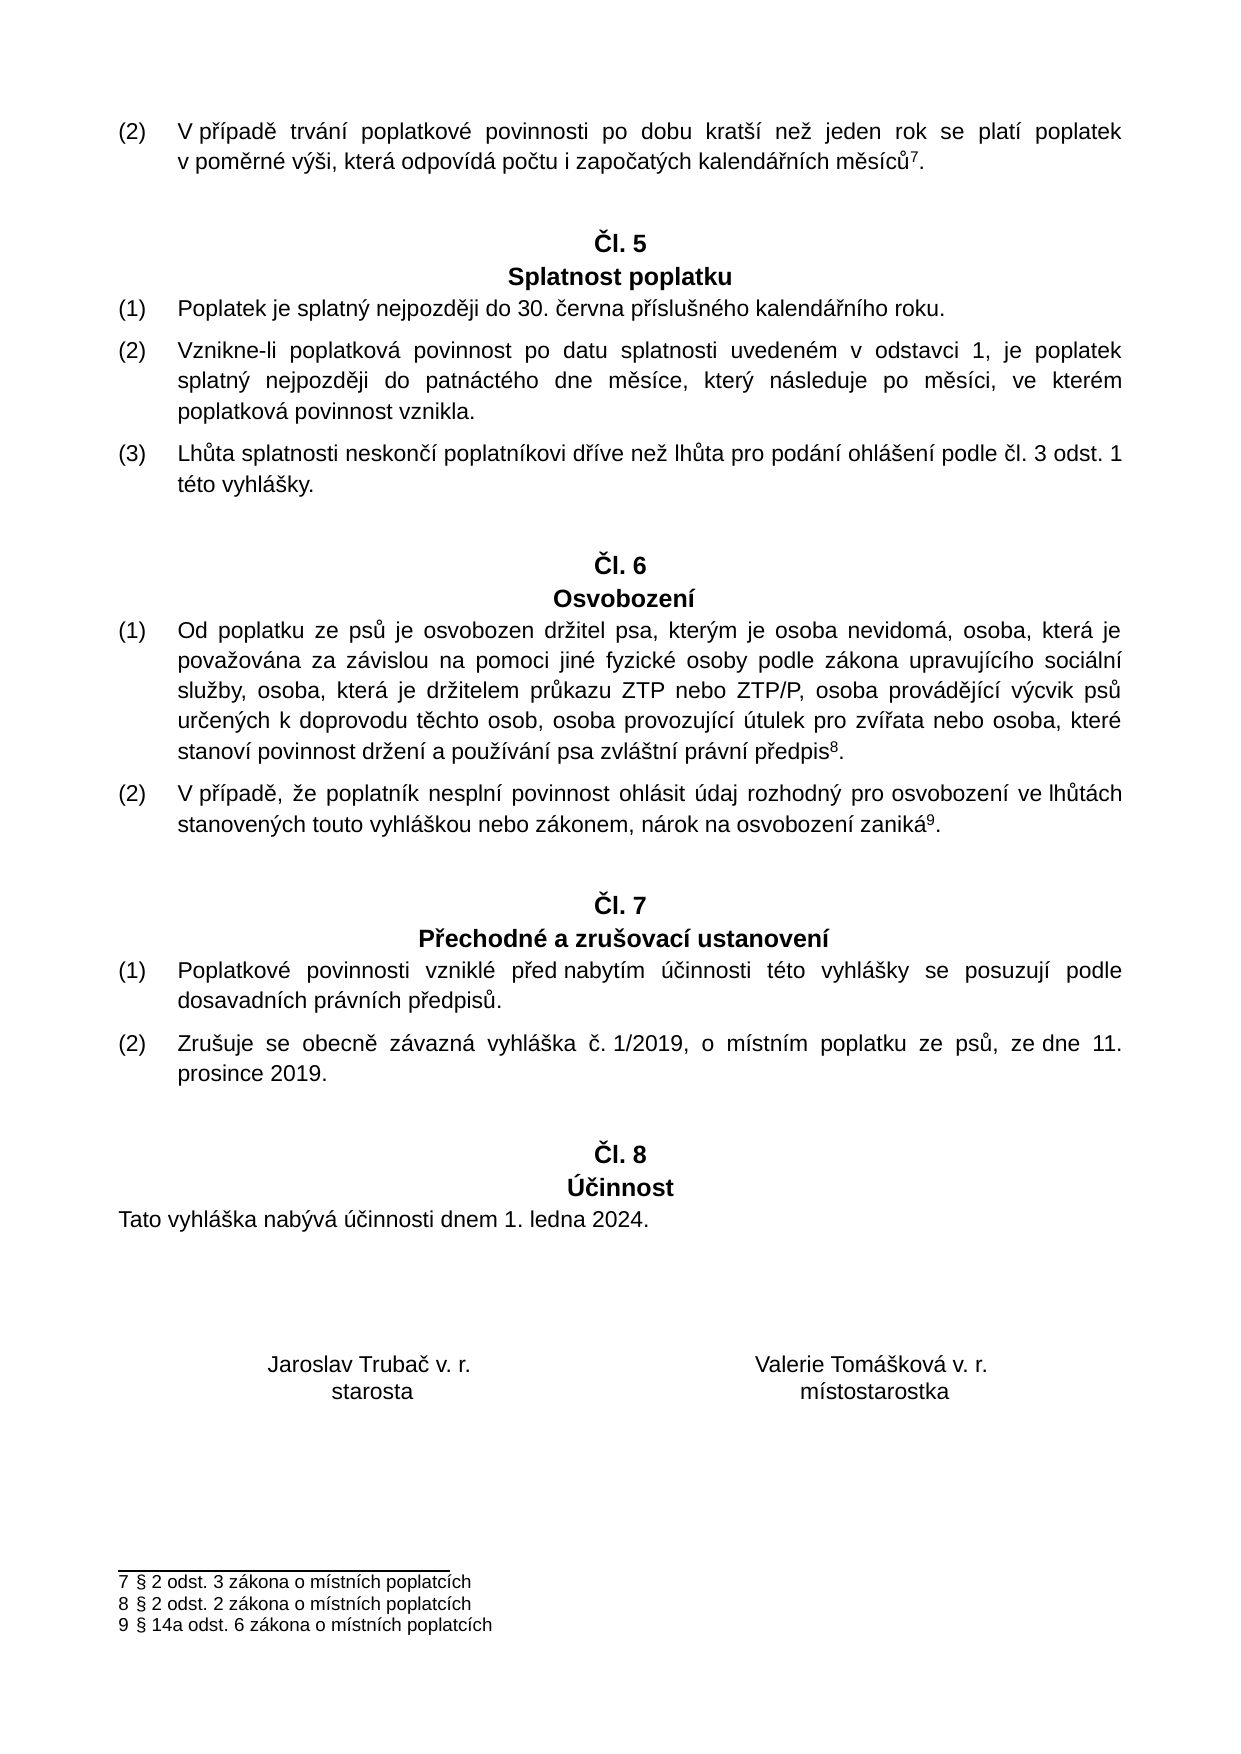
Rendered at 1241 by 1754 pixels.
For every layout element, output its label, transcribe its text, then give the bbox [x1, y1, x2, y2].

table_cell [118, 1410, 620, 1528]
list Od poplatku ze psů je osvobozen držitel psa, kterým je osoba nevidomá, osoba, která je považována za závislou na pomoci jiné fyzické osoby podle zákona upravujícího sociální služby, osoba, která je držitelem průkazu ZTP nebo ZTP/P, osoba provádějící výcvik psů určených k doprovodu těchto osob, osoba provozující útulek pro zvířata nebo osoba, které stanoví povinnost držení a používání psa zvláštní právní předpis. [118, 617, 1122, 764]
subtitle Čl. 7 Přechodné a zrušovací ustanovení [118, 891, 1122, 953]
list § 2 odst. 3 zákona o místních poplatcích [118, 1571, 1122, 1592]
subtitle Čl. 5 Splatnost poplatku [118, 228, 1122, 290]
list § 2 odst. 2 zákona o místních poplatcích [118, 1592, 1122, 1614]
list Zrušuje se obecně závazná vyhláška č. 1/2019, o místním poplatku ze psů, ze dne 11. prosince 2019. [118, 1030, 1122, 1086]
list Poplatek je splatný nejpozději do 30. června příslušného kalendářního roku. [118, 294, 1122, 321]
list Lhůta splatnosti neskončí poplatníkovi dříve než lhůta pro podání ohlášení podle čl. 3 odst. 1 této vyhlášky. [118, 440, 1122, 497]
table_header Valerie Tomášková v. r. místostarostka [620, 1292, 1122, 1410]
text Tato vyhláška nabývá účinnosti dnem 1. ledna 2024. [118, 1206, 1122, 1233]
list V případě trvání poplatkové povinnosti po dobu kratší než jeden rok se platí poplatek v poměrné výši, která odpovídá počtu i započatých kalendářních měsíců. [118, 118, 1122, 175]
list § 14a odst. 6 zákona o místních poplatcích [118, 1614, 1122, 1635]
list Poplatkové povinnosti vzniklé před nabytím účinnosti této vyhlášky se posuzují podle dosavadních právních předpisů. [118, 957, 1122, 1013]
table_cell [620, 1410, 1122, 1528]
list Vznikne-li poplatková povinnost po datu splatnosti uvedeném v odstavci 1, je poplatek splatný nejpozději do patnáctého dne měsíce, který následuje po měsíci, ve kterém poplatková povinnost vznikla. [118, 337, 1122, 424]
list V případě, že poplatník nesplní povinnost ohlásit údaj rozhodný pro osvobození ve lhůtách stanovených touto vyhláškou nebo zákonem, nárok na osvobození zaniká. [118, 780, 1122, 837]
subtitle Čl. 8 Účinnost [118, 1140, 1122, 1202]
subtitle Čl. 6 Osvobození [118, 551, 1122, 613]
table_header Jaroslav Trubač v. r. starosta [118, 1292, 620, 1410]
